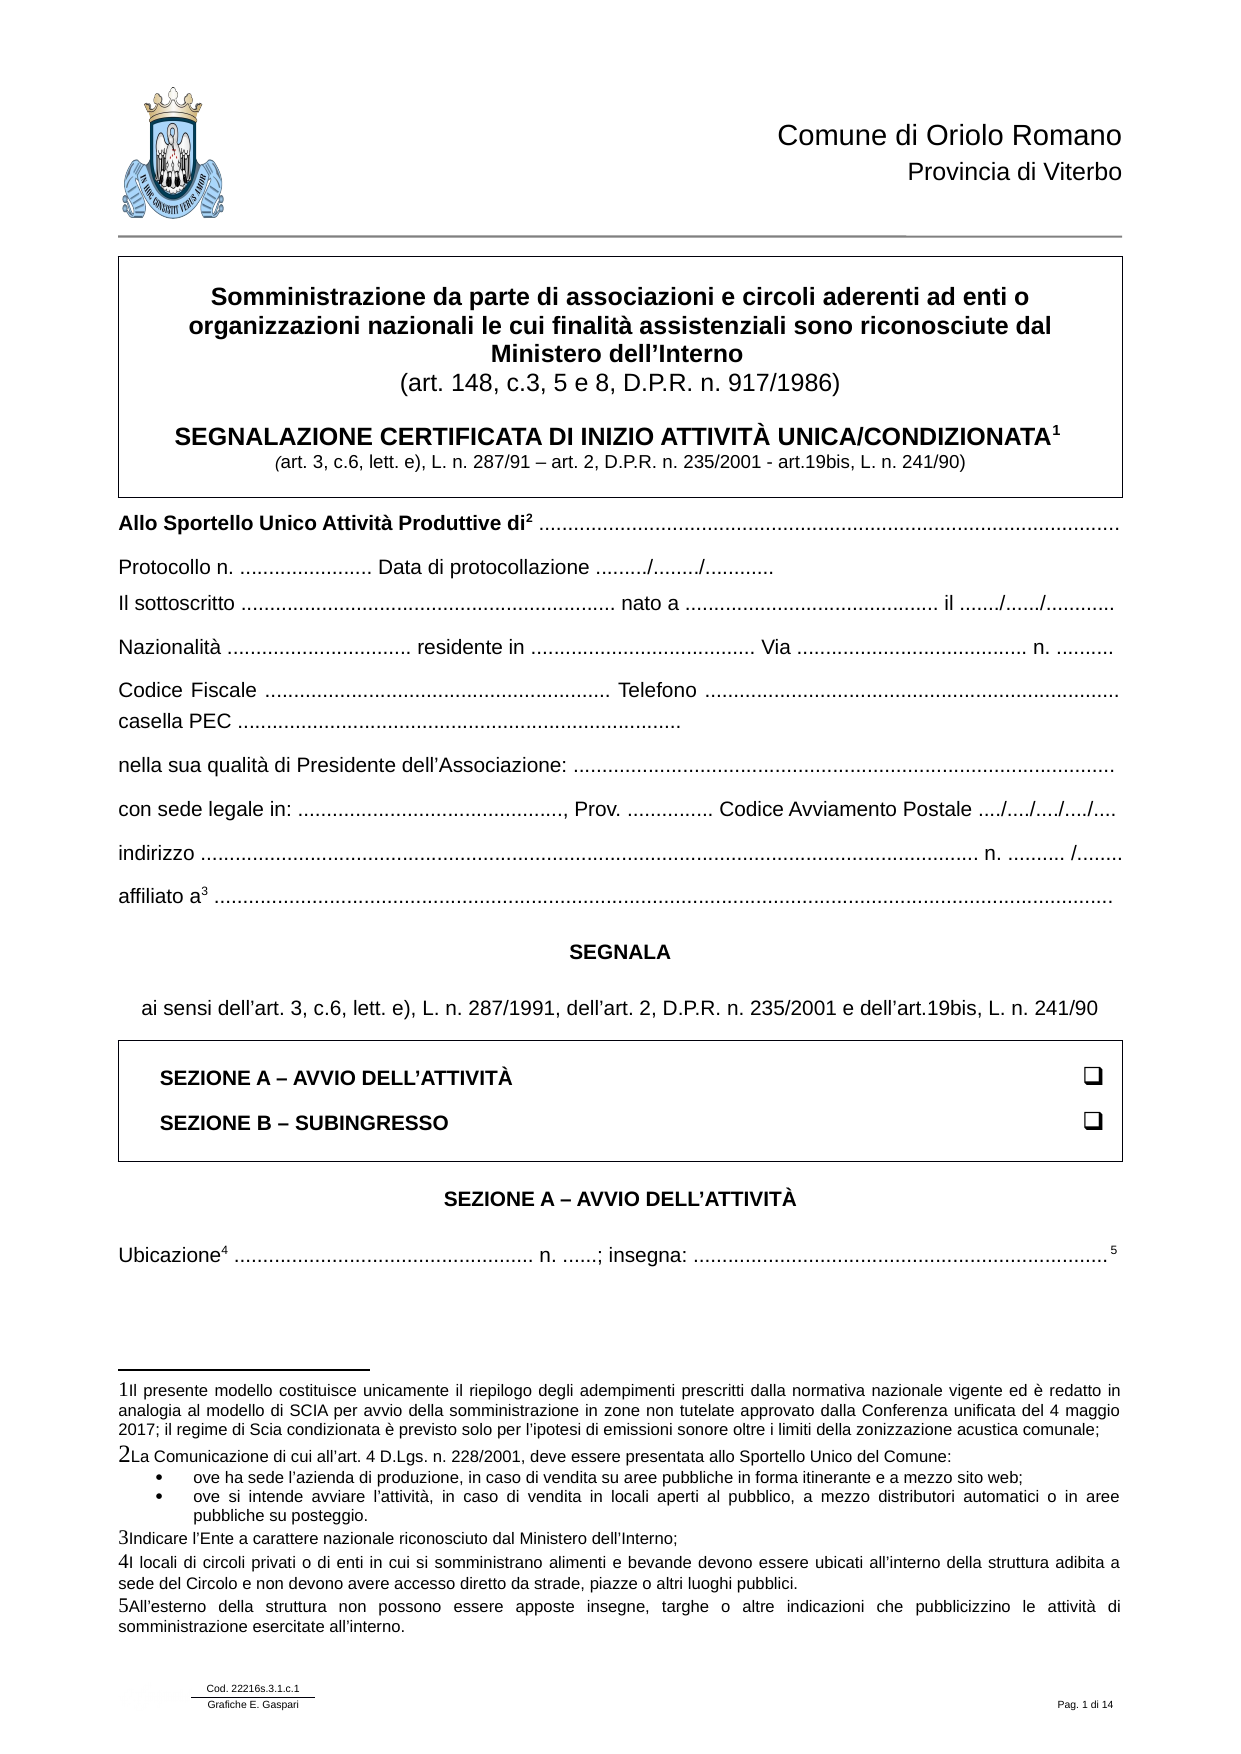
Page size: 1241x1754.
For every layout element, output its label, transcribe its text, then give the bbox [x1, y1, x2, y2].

text La Comunicazione di cui all’art. 4 D.Lgs. n. 228/2001, deve essere presentata allo Sportello Unico del Comune: [118, 1439, 1122, 1468]
text ai sensi dell’art. 3, c.6, lett. e), L. n. 287/1991, dell’art. 2, D.P.R. n. 235/2001 e dell’art.19bis, L. n. 241/90 [118, 996, 1122, 1020]
text Ubicazione .................................................... n. ......; insegna: ........................................................................ [118, 1243, 1122, 1267]
text affiliato a ............................................................................................................................................................ [118, 884, 1122, 908]
text Allo Sportello Unico Attività Produttive di [118, 511, 1122, 535]
table_header SEZIONE A – AVVIO DELL’ATTIVITÀ  SEZIONE B – SUBINGRESSO  [119, 1041, 1122, 1161]
picture [122, 87, 224, 219]
text I locali di circoli privati o di enti in cui si somministrano alimenti e bevande devono essere ubicati all’interno della struttura adibita a sede del Circolo e non devono avere accesso diretto da strade, piazze o altri luoghi pubblici. [118, 1549, 1122, 1593]
text con sede legale in: .............................................., Prov. ............... Codice Avviamento Postale ..../..../..../..../.... [118, 797, 1122, 821]
text SEGNALA [118, 940, 1122, 964]
list ove ha sede l’azienda di produzione, in caso di vendita su aree pubbliche in forma itinerante e a mezzo sito web; [156, 1468, 1122, 1487]
text indirizzo ....................................................................................................................................... n. .......... /........ [118, 840, 1128, 864]
text SEZIONE A – AVVIO DELL’ATTIVITÀ [118, 1187, 1122, 1211]
table_header Somministrazione da parte di associazioni e circoli aderenti ad enti o organizzazioni nazionali le cui finalità assistenziali sono riconosciute dal Ministero dell’Interno (art. 148, c.3, 5 e 8, D.P.R. n. 917/1986) SEGNALAZIONE CERTIFICATA DI INIZIO ATTIVITÀ UNICA/CONDIZIONATA (art. 3, c.6, lett. e), L. n. 287/91 – art. 2, D.P.R. n. 235/2001 - art.19bis, L. n. 241/90) [119, 257, 1122, 497]
text Indicare l’Ente a carattere nazionale riconosciuto dal Ministero dell’Interno; [118, 1525, 1122, 1549]
text Codice Fiscale ............................................................ Telefono ........................................................................ casella PEC ............................................................................. [118, 678, 1122, 733]
text Il sottoscritto ................................................................. nato a ............................................ il ......./....../............ [118, 591, 1122, 615]
text Nazionalità ................................ residente in ....................................... Via ........................................ n. .......... [118, 634, 1122, 658]
list ove si intende avviare l’attività, in caso di vendita in locali aperti al pubblico, a mezzo distributori automatici o in aree pubbliche su posteggio. [156, 1487, 1122, 1525]
text Comune di Oriolo Romano [224, 118, 1122, 152]
text Protocollo n. ....................... Data di protocollazione ........./......../............ [118, 554, 1122, 578]
text nella sua qualità di Presidente dell’Associazione: .............................................................................................. [118, 753, 1122, 777]
text Provincia di Viterbo [224, 157, 1122, 185]
text All’esterno della struttura non possono essere apposte insegne, targhe o altre indicazioni che pubblicizzino le attività di somministrazione esercitate all’interno. [118, 1593, 1122, 1636]
